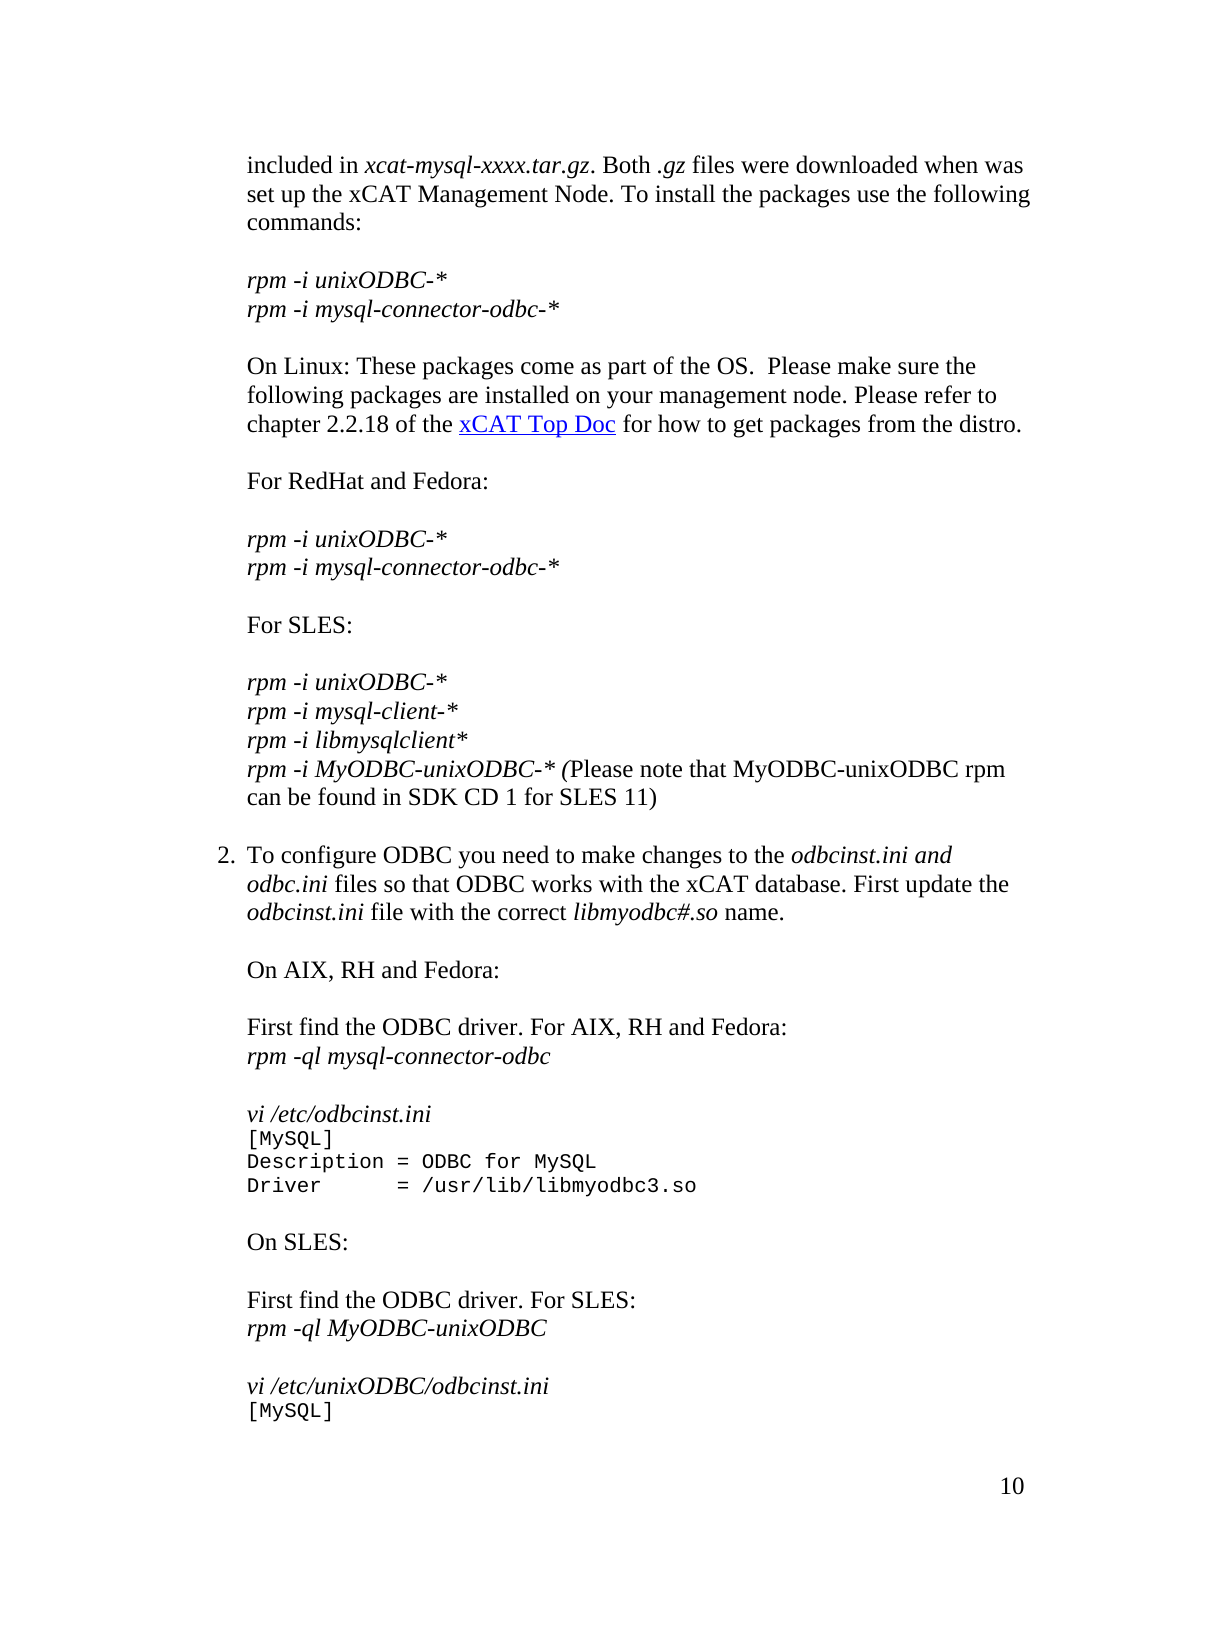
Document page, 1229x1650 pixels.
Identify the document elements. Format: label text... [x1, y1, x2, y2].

list included in xcat-mysql-xxxx.tar.gz. Both .gz files were downloaded when was set up the xCAT Management Node. To install the packages use the following commands: rpm -i unixODBC-* rpm -i mysql-connector-odbc-* On Linux: These packages come as part of the OS. Please make sure the following packages are installed on your management node. Please refer to chapter 2.2.18 of the xCAT Top Doc for how to get packages from the distro. For RedHat and Fedora: rpm -i unixODBC-* rpm -i mysql-connector-odbc-* For SLES: rpm -i unixODBC-* rpm -i mysql-client-* rpm -i libmysqlclient* rpm -i MyODBC-unixODBC-* (Please note that MyODBC-unixODBC rpm can be found in SDK CD 1 for SLES 11) [217, 150, 1041, 840]
list First find the ODBC driver. For AIX, RH and Fedora: rpm -ql mysql-connector-odbc vi /etc/odbcinst.ini [MySQL] Description = ODBC for MySQL Driver = /usr/lib/libmyodbc3.so On SLES: [217, 1012, 1041, 1256]
list First find the ODBC driver. For SLES: rpm -ql MyODBC-unixODBC vi /etc/unixODBC/odbcinst.ini [MySQL] [217, 1285, 1041, 1423]
list To configure ODBC you need to make changes to the odbcinst.ini and odbc.ini files so that ODBC works with the xCAT database. First update the odbcinst.ini file with the correct libmyodbc#.so name. On AIX, RH and Fedora: [217, 840, 1041, 984]
